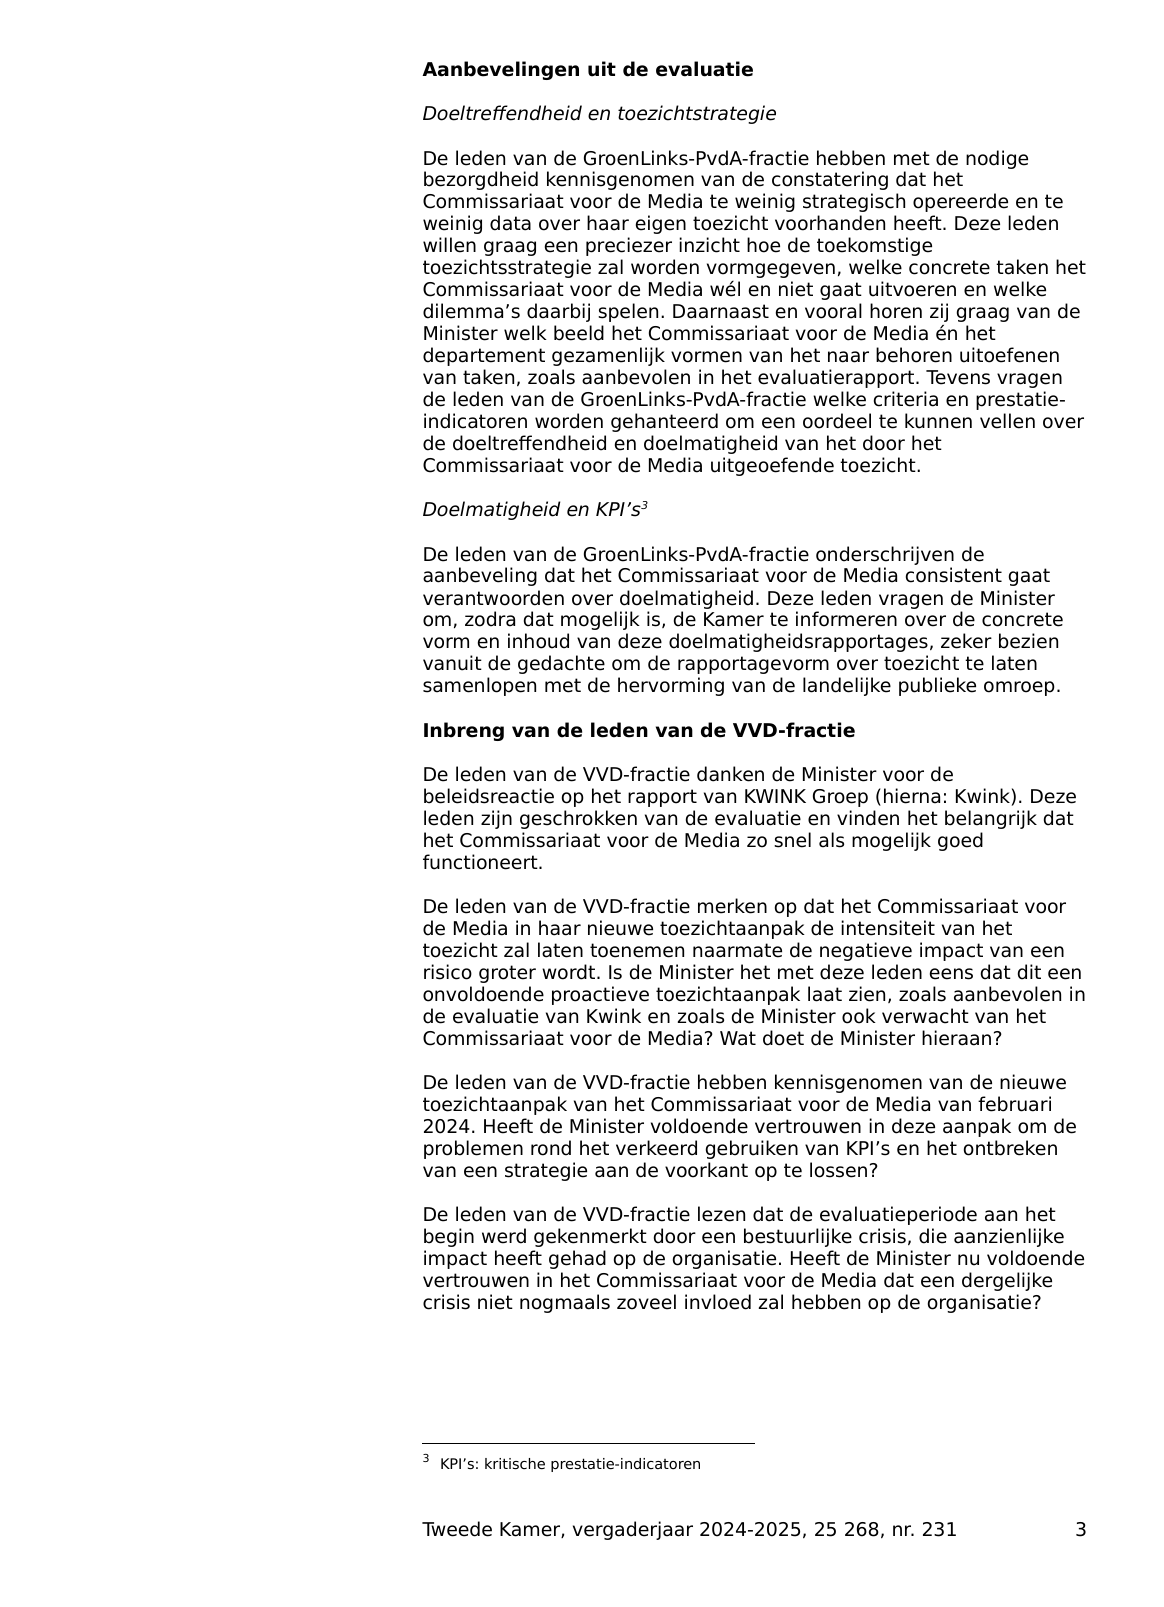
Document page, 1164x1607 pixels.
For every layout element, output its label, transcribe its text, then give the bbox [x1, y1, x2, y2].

text De leden van de GroenLinks-PvdA-fractie hebben met de nodige bezorgdheid kennisgenomen van de constatering dat het Commissariaat voor de Media te weinig strategisch opereerde en te weinig data over haar eigen toezicht voorhanden heeft. Deze leden willen graag een preciezer inzicht hoe de toekomstige toezichtsstrategie zal worden vormgegeven, welke concrete taken het Commissariaat voor de Media wél en niet gaat uitvoeren en welke dilemma’s daarbij spelen. Daarnaast en vooral horen zij graag van de Minister welk beeld het Commissariaat voor de Media én het departement gezamenlijk vormen van het naar behoren uitoefenen van taken, zoals aanbevolen in het evaluatierapport. Tevens vragen de leden van de GroenLinks-PvdA-fractie welke criteria en prestatie-indicatoren worden gehanteerd om een oordeel te kunnen vellen over de doeltreffendheid en doelmatigheid van het door het Commissariaat voor de Media uitgeoefende toezicht. [422, 147, 1087, 477]
subtitle Inbreng van de leden van de VVD-fractie [422, 719, 1087, 741]
subtitle Aanbevelingen uit de evaluatie [422, 59, 1087, 81]
text De leden van de GroenLinks-PvdA-fractie onderschrijven de aanbeveling dat het Commissariaat voor de Media consistent gaat verantwoorden over doelmatigheid. Deze leden vragen de Minister om, zodra dat mogelijk is, de Kamer te informeren over de concrete vorm en inhoud van deze doelmatigheidsrapportages, zeker bezien vanuit de gedachte om de rapportagevorm over toezicht te laten samenlopen met de hervorming van de landelijke publieke omroep. [422, 543, 1087, 697]
text De leden van de VVD-fractie hebben kennisgenomen van de nieuwe toezichtaanpak van het Commissariaat voor de Media van februari 2024. Heeft de Minister voldoende vertrouwen in deze aanpak om de problemen rond het verkeerd gebruiken van KPI’s en het ontbreken van een strategie aan de voorkant op te lossen? [422, 1072, 1087, 1182]
text KPI’s: kritische prestatie-indicatoren [422, 1452, 1087, 1474]
text De leden van de VVD-fractie danken de Minister voor de beleidsreactie op het rapport van KWINK Groep (hierna: Kwink). Deze leden zijn geschrokken van de evaluatie en vinden het belangrijk dat het Commissariaat voor de Media zo snel als mogelijk goed functioneert. [422, 764, 1087, 873]
subtitle Doelmatigheid en KPI’s [422, 499, 1087, 521]
subtitle Doeltreffendheid en toezichtstrategie [422, 103, 1087, 125]
text De leden van de VVD-fractie merken op dat het Commissariaat voor de Media in haar nieuwe toezichtaanpak de intensiteit van het toezicht zal laten toenemen naarmate de negatieve impact van een risico groter wordt. Is de Minister het met deze leden eens dat dit een onvoldoende proactieve toezichtaanpak laat zien, zoals aanbevolen in de evaluatie van Kwink en zoals de Minister ook verwacht van het Commissariaat voor de Media? Wat doet de Minister hieraan? [422, 896, 1087, 1049]
text De leden van de VVD-fractie lezen dat de evaluatieperiode aan het begin werd gekenmerkt door een bestuurlijke crisis, die aanzienlijke impact heeft gehad op de organisatie. Heeft de Minister nu voldoende vertrouwen in het Commissariaat voor de Media dat een dergelijke crisis niet nogmaals zoveel invloed zal hebben op de organisatie? [422, 1204, 1087, 1314]
